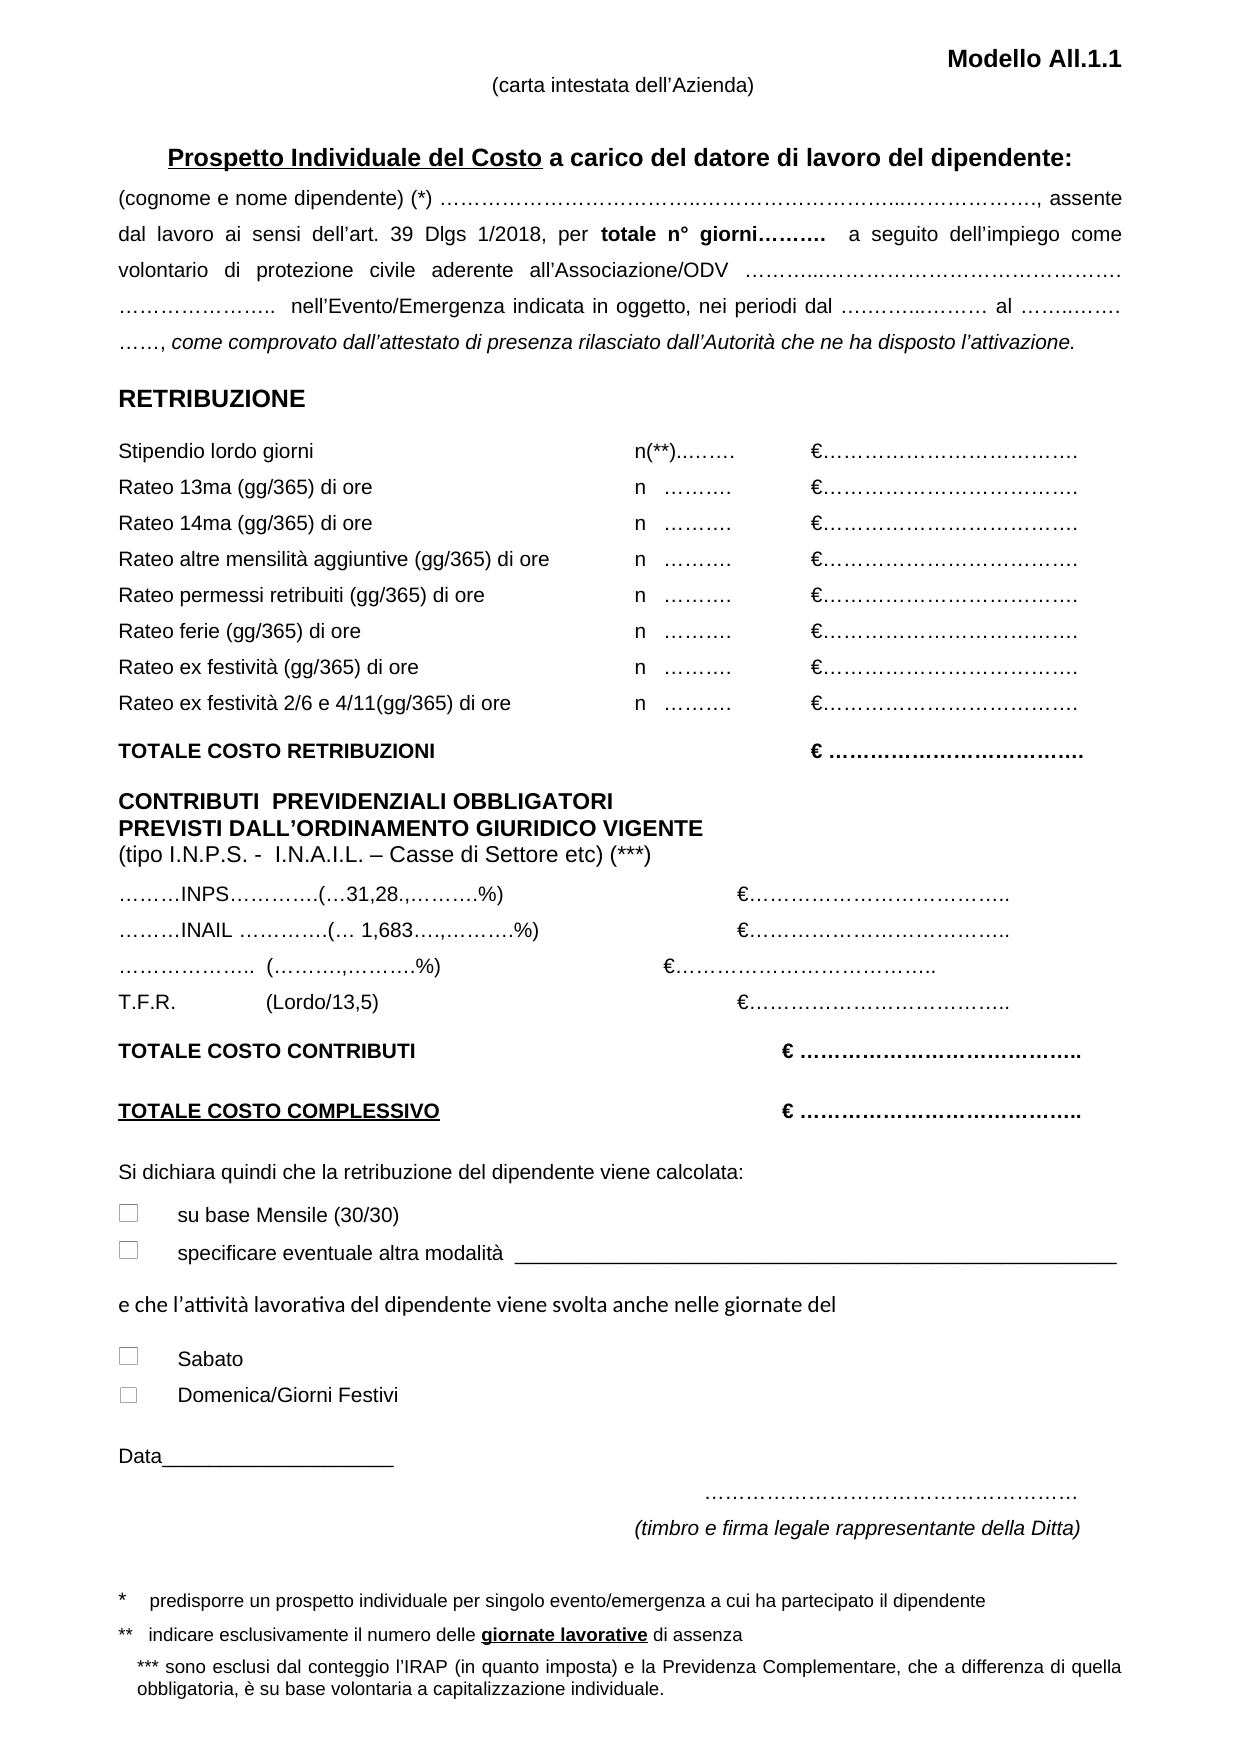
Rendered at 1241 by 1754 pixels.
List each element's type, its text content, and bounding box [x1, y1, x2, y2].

text Rateo ferie (gg/365) di ore n ………. €………………………………. [118, 618, 1122, 642]
text TOTALE COSTO CONTRIBUTI € ………………………………….. [118, 1038, 1122, 1062]
text RETRIBUZIONE [118, 384, 1122, 412]
text T.F.R. (Lordo/13,5) €……………………………….. [118, 989, 1122, 1013]
text ………INPS………….(…31,28.,……….%) €……………………………….. [118, 882, 1122, 906]
text *** sono esclusi dal conteggio l’IRAP (in quanto imposta) e la Previdenza Complementare, che a differenza di quella obbligatoria, è su base volontaria a capitalizzazione individuale. [137, 1656, 1122, 1699]
text Rateo 14ma (gg/365) di ore n ………. €………………………………. [118, 511, 1122, 535]
text Stipendio lordo giorni n(**)..……. €………………………………. [118, 439, 1122, 463]
picture [119, 1386, 138, 1404]
text Rateo ex festività 2/6 e 4/11(gg/365) di ore n ………. €………………………………. [118, 690, 1122, 714]
text Si dichiara quindi che la retribuzione del dipendente viene calcolata: [118, 1159, 1122, 1183]
text specificare eventuale altra modalità ____________________________________________________ [118, 1240, 1122, 1264]
text su base Mensile (30/30) [118, 1203, 1122, 1227]
text Rateo ex festività (gg/365) di ore n ………. €………………………………. [118, 654, 1122, 678]
picture [118, 1345, 139, 1366]
text TOTALE COSTO COMPLESSIVO € ………………………………….. [118, 1098, 1122, 1122]
subtitle CONTRIBUTI PREVIDENZIALI OBBLIGATORI [118, 788, 1122, 815]
text PREVISTI DALL’ORDINAMENTO GIURIDICO VIGENTE [118, 815, 1122, 841]
text Rateo permessi retribuiti (gg/365) di ore n ………. €………………………………. [118, 583, 1122, 607]
list Domenica/Giorni Festivi [118, 1383, 1122, 1407]
text Rateo 13ma (gg/365) di ore n ………. €………………………………. [118, 475, 1122, 499]
text Rateo altre mensilità aggiuntive (gg/365) di ore n ………. €………………………………. [118, 547, 1122, 571]
picture [118, 1240, 139, 1260]
text (cognome e nome dipendente) (*) ………………………………..………………………...………………., assente dal lavoro ai sensi dell’art. 39 Dlgs 1/2018, per totale n° giorni………. a seguito dell’impiego come volontario di protezione civile aderente all’Associazione/ODV ………...…………………………………….………………….. nell’Evento/Emergenza indicata in oggetto, nei periodi dal ….……...……… al ……..…….……, come comprovato dall’attestato di presenza rilasciato dall’Autorità che ne ha disposto l’attivazione. [118, 186, 1122, 354]
picture [118, 1202, 139, 1223]
text (tipo I.N.P.S. - I.N.A.I.L. – Casse di Settore etc) (***) [118, 841, 1122, 867]
text ** indicare esclusivamente il numero delle giornate lavorative di assenza [118, 1623, 1122, 1645]
text e che l’attività lavorativa del dipendente viene svolta anche nelle giornate del [118, 1290, 1122, 1318]
text Data____________________ [118, 1444, 1122, 1468]
text ………INAIL ………….(… 1,683….,……….%) €……………………………….. [118, 918, 1122, 942]
text (timbro e firma legale rappresentante della Ditta) [118, 1516, 1122, 1540]
text Sabato [118, 1346, 1122, 1370]
text ……………………………………………… [118, 1480, 1122, 1504]
text Prospetto Individuale del Costo a carico del datore di lavoro del dipendente: [118, 143, 1122, 172]
text ……………….. (……….,……….%) €……………………………….. [118, 954, 1122, 978]
text TOTALE COSTO RETRIBUZIONI € ………………………………. [118, 738, 1122, 763]
text * predisporre un prospetto individuale per singolo evento/emergenza a cui ha partecipato il dipendente [118, 1587, 1122, 1611]
